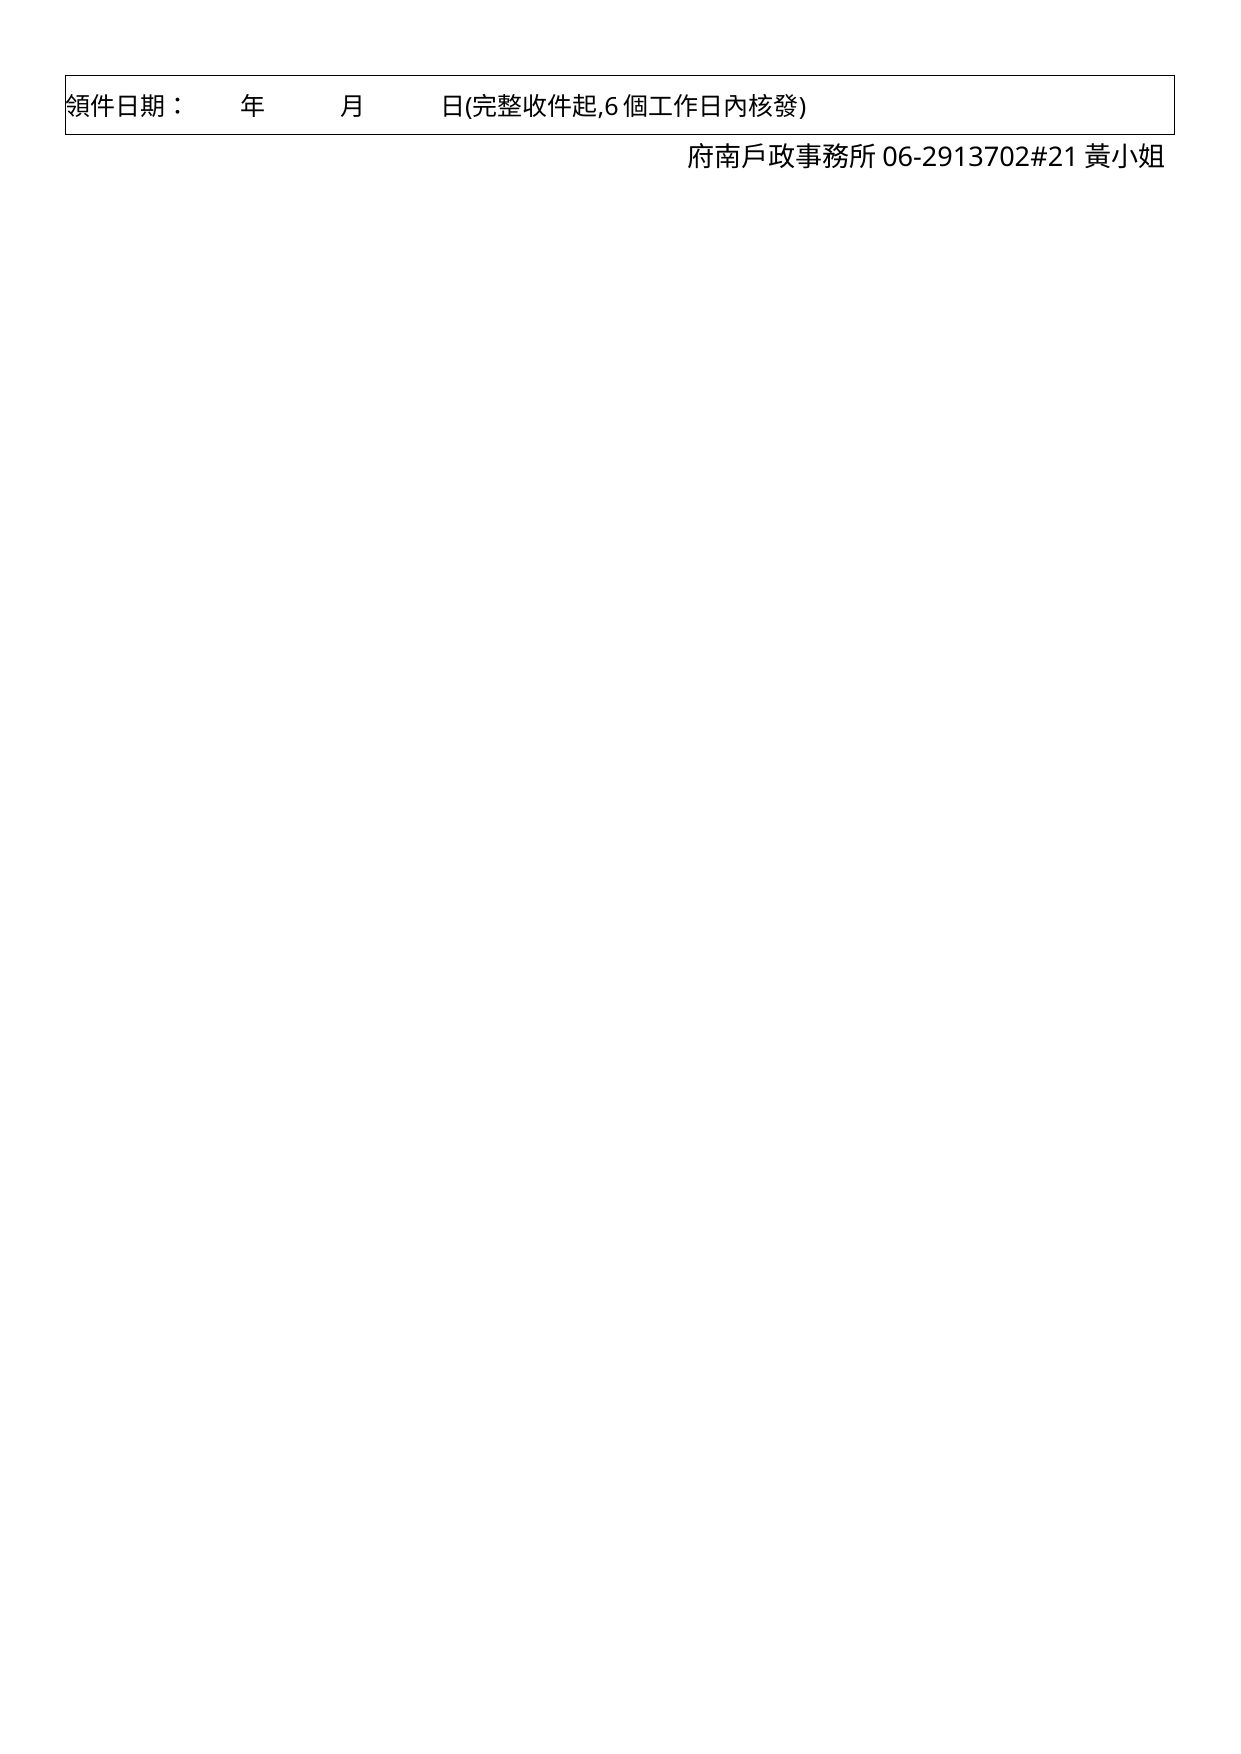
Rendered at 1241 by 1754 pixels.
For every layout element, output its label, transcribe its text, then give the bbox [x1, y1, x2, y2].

table_cell 領件日期： 年 月 日(完整收件起,6個工作日內核發) [66, 76, 1174, 134]
text 府南戶政事務所06-2913702#21黃小姐 [75, 135, 1165, 174]
